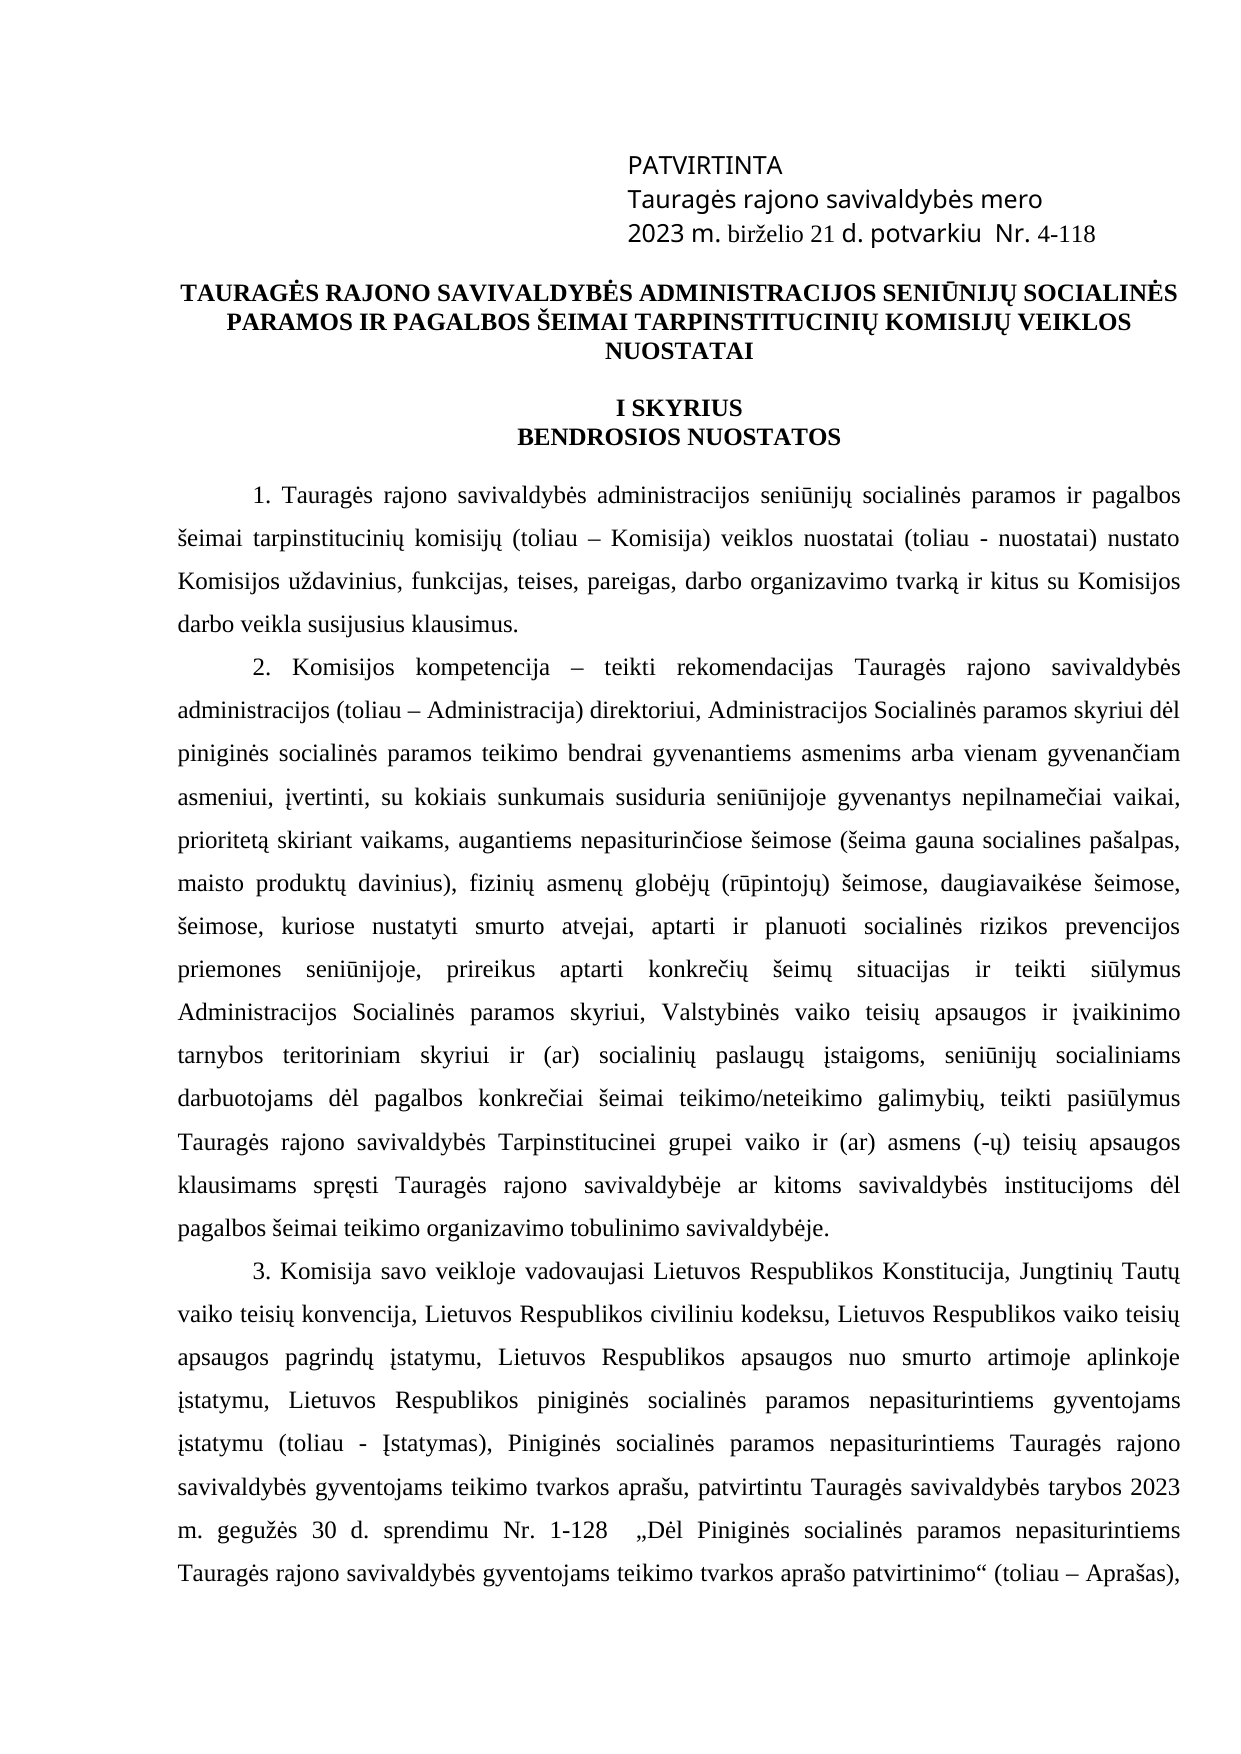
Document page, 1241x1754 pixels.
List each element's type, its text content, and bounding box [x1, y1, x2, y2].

text I SKYRIUS [177, 393, 1181, 422]
text BENDROSIOS NUOSTATOS [177, 422, 1181, 451]
text 3. Komisija savo veikloje vadovaujasi Lietuvos Respublikos Konstitucija, Jungtinių Tautų vaiko teisių konvencija, Lietuvos Respublikos civiliniu kodeksu, Lietuvos Respublikos vaiko teisių apsaugos pagrindų įstatymu, Lietuvos Respublikos apsaugos nuo smurto artimoje aplinkoje įstatymu, Lietuvos Respublikos piniginės socialinės paramos nepasiturintiems gyventojams įstatymu (toliau - Įstatymas), Piniginės socialinės paramos nepasiturintiems Tauragės rajono savivaldybės gyventojams teikimo tvarkos aprašu, patvirtintu Tauragės savivaldybės tarybos 2023 m. gegužės 30 d. sprendimu Nr. 1-128 „Dėl Piniginės socialinės paramos nepasiturintiems Tauragės rajono savivaldybės gyventojams teikimo tvarkos aprašo patvirtinimo“ (toliau – Aprašas), [177, 1256, 1181, 1587]
text 1. Tauragės rajono savivaldybės administracijos seniūnijų socialinės paramos ir pagalbos šeimai tarpinstitucinių komisijų (toliau – Komisija) veiklos nuostatai (toliau - nuostatai) nustato Komisijos uždavinius, funkcijas, teises, pareigas, darbo organizavimo tvarką ir kitus su Komisijos darbo veikla susijusius klausimus. [177, 480, 1181, 638]
text PATVIRTINTA [552, 148, 1181, 182]
text Tauragės rajono savivaldybės mero [552, 182, 1181, 216]
text 2. Komisijos kompetencija – teikti rekomendacijas Tauragės rajono savivaldybės administracijos (toliau – Administracija) direktoriui, Administracijos Socialinės paramos skyriui dėl piniginės socialinės paramos teikimo bendrai gyvenantiems asmenims arba vienam gyvenančiam asmeniui, įvertinti, su kokiais sunkumais susiduria seniūnijoje gyvenantys nepilnamečiai vaikai, prioritetą skiriant vaikams, augantiems nepasiturinčiose šeimose (šeima gauna socialines pašalpas, maisto produktų davinius), fizinių asmenų globėjų (rūpintojų) šeimose, daugiavaikėse šeimose, šeimose, kuriose nustatyti smurto atvejai, aptarti ir planuoti socialinės rizikos prevencijos priemones seniūnijoje, prireikus aptarti konkrečių šeimų situacijas ir teikti siūlymus Administracijos Socialinės paramos skyriui, Valstybinės vaiko teisių apsaugos ir įvaikinimo tarnybos teritoriniam skyriui ir (ar) socialinių paslaugų įstaigoms, seniūnijų socialiniams darbuotojams dėl pagalbos konkrečiai šeimai teikimo/neteikimo galimybių, teikti pasiūlymus Tauragės rajono savivaldybės Tarpinstitucinei grupei vaiko ir (ar) asmens (-ų) teisių apsaugos klausimams spręsti Tauragės rajono savivaldybėje ar kitoms savivaldybės institucijoms dėl pagalbos šeimai teikimo organizavimo tobulinimo savivaldybėje. [177, 652, 1181, 1242]
text 2023 m. birželio 21 d. potvarkiu Nr. 4-118 [552, 216, 1181, 250]
text TAURAGĖS RAJONO SAVIVALDYBĖS ADMINISTRACIJOS SENIŪNIJŲ SOCIALINĖS PARAMOS IR PAGALBOS ŠEIMAI TARPINSTITUCINIŲ KOMISIJŲ VEIKLOS NUOSTATAI [177, 278, 1181, 365]
